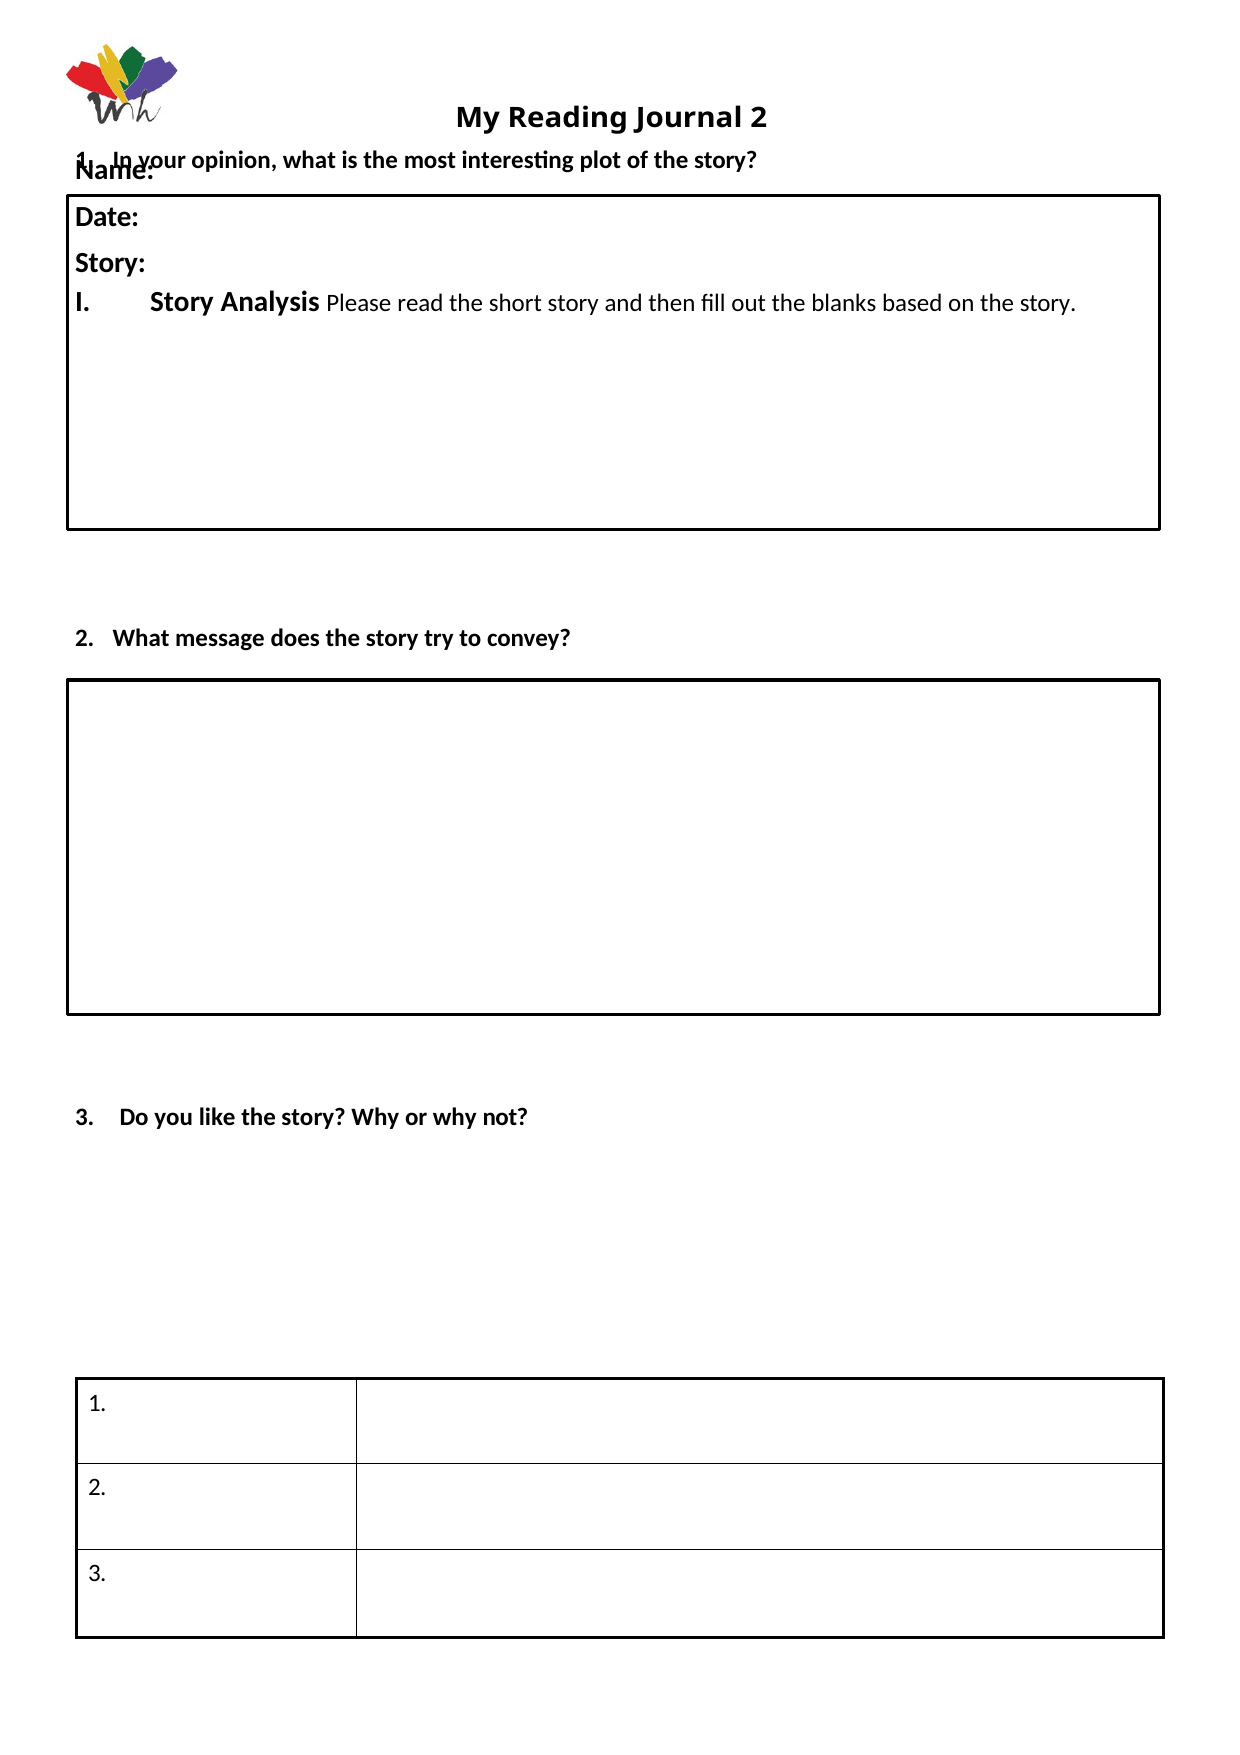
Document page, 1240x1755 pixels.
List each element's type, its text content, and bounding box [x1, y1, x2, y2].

list What message does the story try to convey? [75, 622, 1210, 653]
list Do you like the story? Why or why not? [75, 1101, 1210, 1131]
list In your opinion, what is the most interesting plot of the story? [75, 144, 1210, 175]
